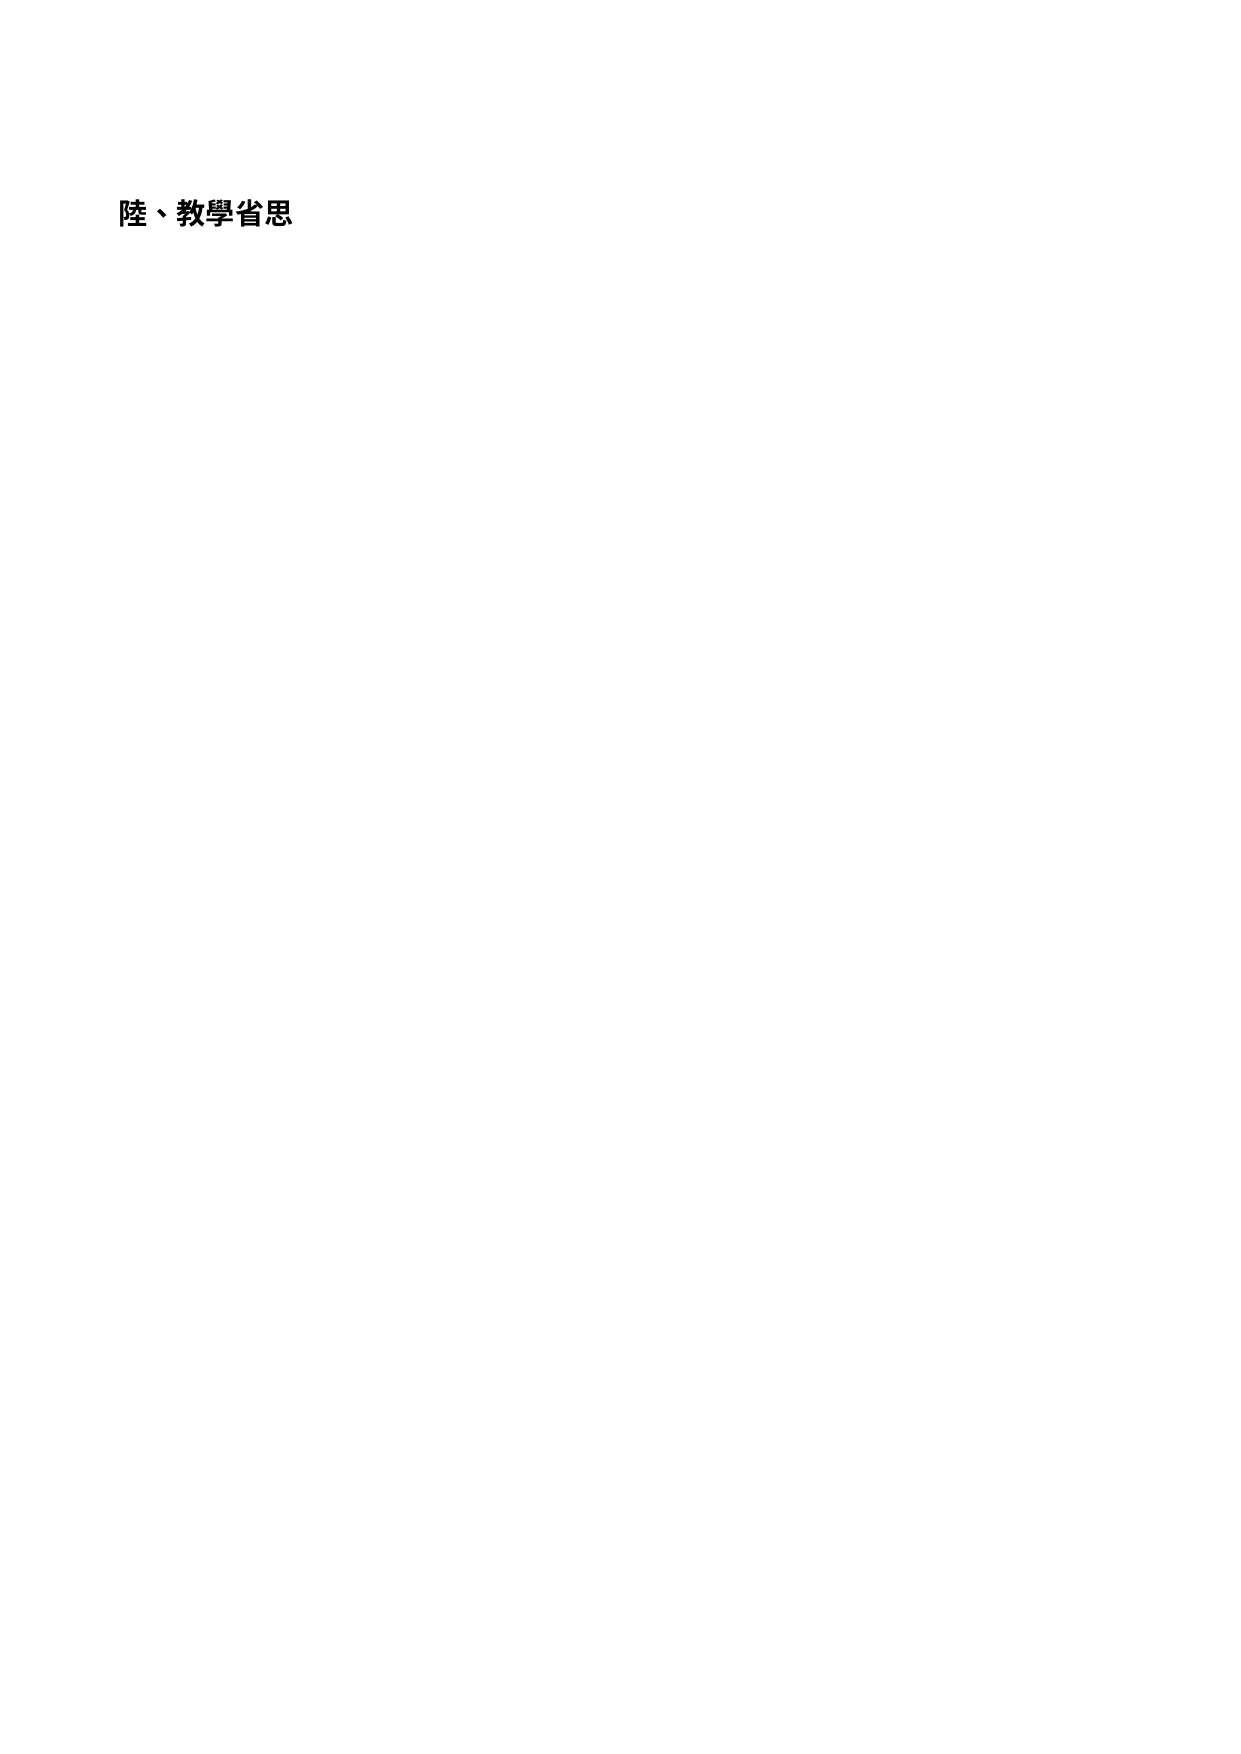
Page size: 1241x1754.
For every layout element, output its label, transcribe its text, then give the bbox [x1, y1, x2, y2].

text 陸、教學省思 [118, 170, 1122, 232]
